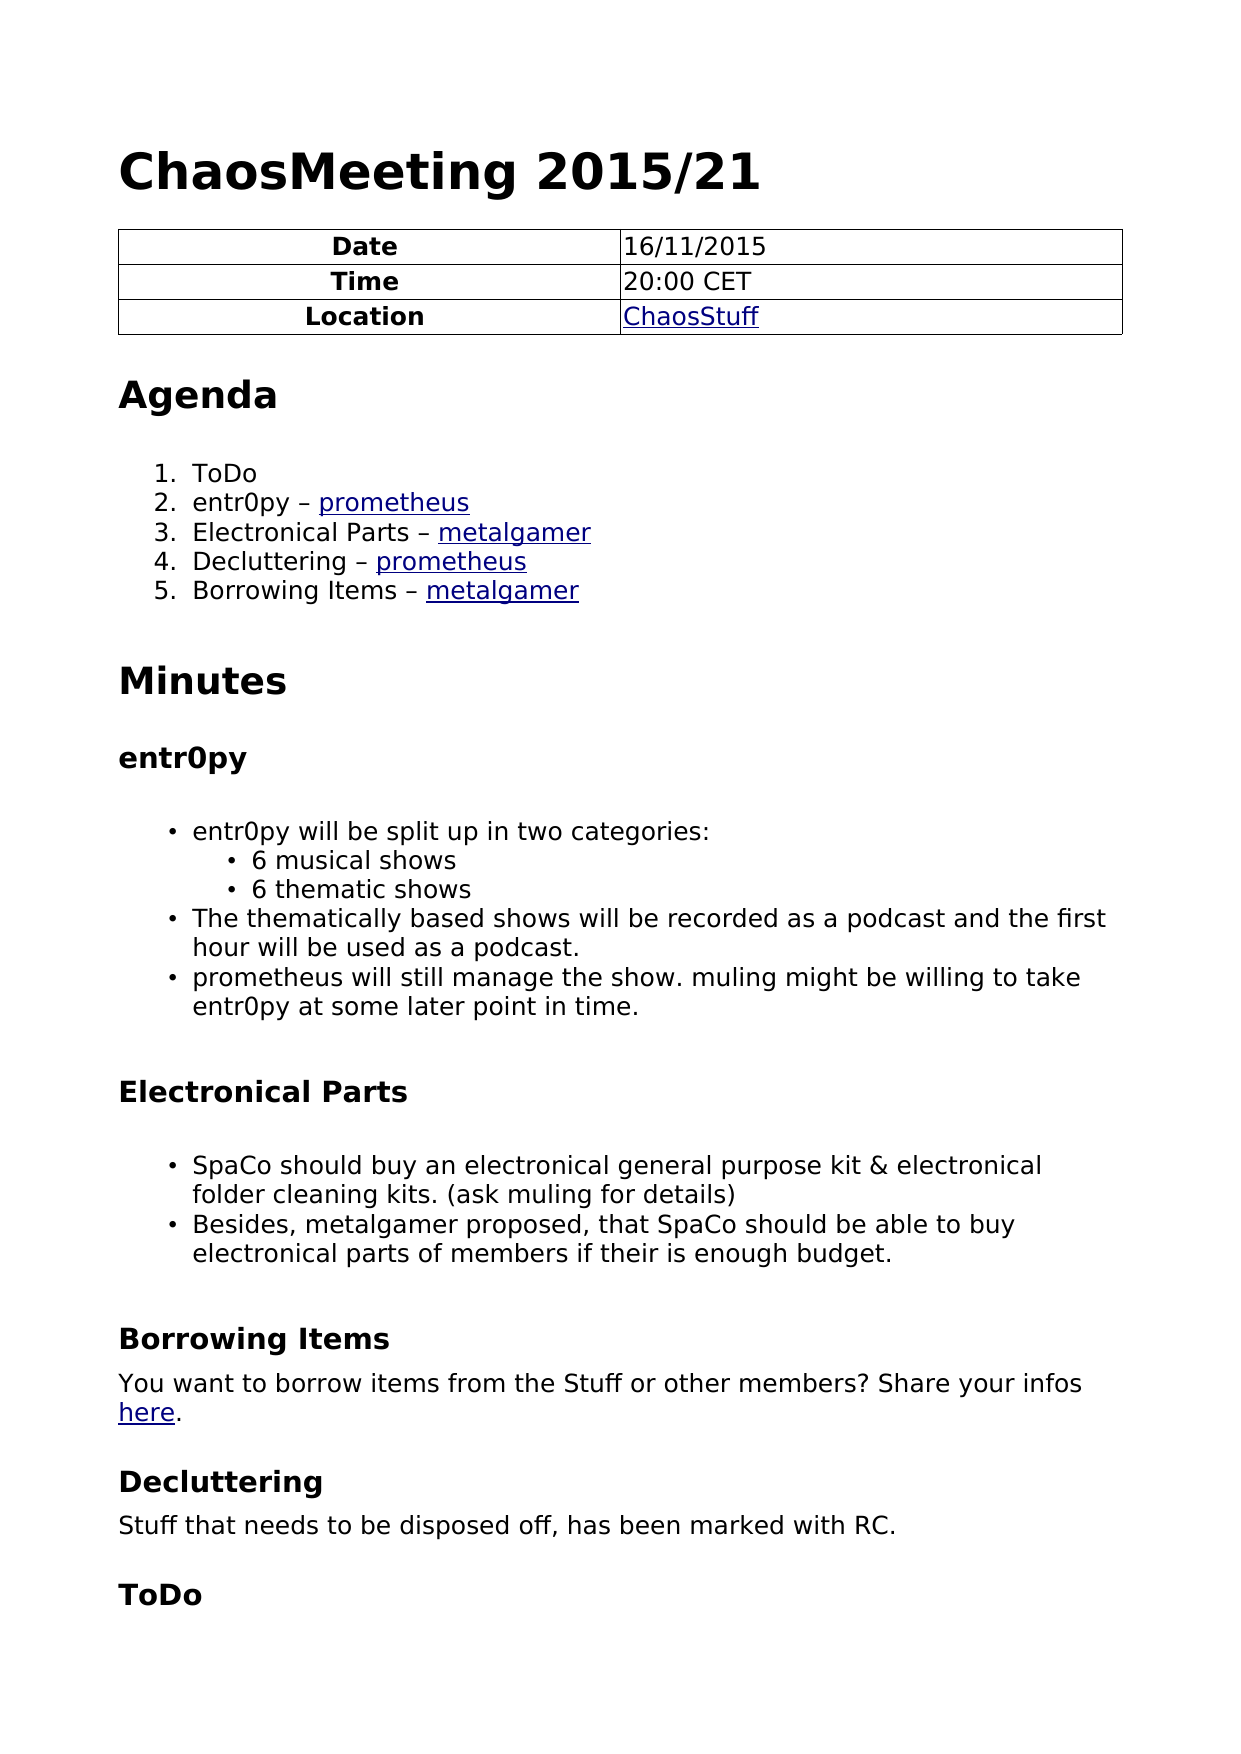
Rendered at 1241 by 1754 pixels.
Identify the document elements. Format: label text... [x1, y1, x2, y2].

subtitle Decluttering [118, 1465, 1122, 1499]
table_cell 20:00 CET [621, 265, 1122, 299]
text Stuff that needs to be disposed off, has been marked with RC. [118, 1511, 1122, 1541]
subtitle Agenda [118, 374, 1122, 417]
list Besides, metalgamer proposed, that SpaCo should be able to buy electronical parts of members if their is enough budget. [177, 1210, 1122, 1268]
list Borrowing Items – metalgamer [177, 576, 1122, 605]
list SpaCo should buy an electronical general purpose kit & electronical folder cleaning kits. (ask muling for details) [177, 1151, 1122, 1210]
list ToDo [177, 459, 1122, 489]
table_cell Time [119, 265, 620, 299]
table_header Date [119, 230, 620, 264]
list entr0py will be split up in two categories: [177, 817, 1122, 846]
subtitle Borrowing Items [118, 1323, 1122, 1357]
subtitle entr0py [118, 741, 1122, 775]
table_header 16/11/2015 [621, 230, 1122, 264]
list entr0py – prometheus [177, 489, 1122, 518]
subtitle Minutes [118, 660, 1122, 703]
subtitle ToDo [118, 1578, 1122, 1612]
list 6 musical shows [236, 846, 1122, 875]
subtitle ChaosMeeting 2015/21 [118, 143, 1122, 201]
list Electronical Parts – metalgamer [177, 518, 1122, 547]
text You want to borrow items from the Stuff or other members? Share your infos here. [118, 1369, 1122, 1427]
list prometheus will still manage the show. muling might be willing to take entr0py at some later point in time. [177, 963, 1122, 1021]
subtitle Electronical Parts [118, 1076, 1122, 1109]
list The thematically based shows will be recorded as a podcast and the first hour will be used as a podcast. [177, 904, 1122, 963]
table_cell ChaosStuff [621, 300, 1122, 334]
list 6 thematic shows [236, 875, 1122, 904]
table_cell Location [119, 300, 620, 334]
list Decluttering – prometheus [177, 547, 1122, 576]
